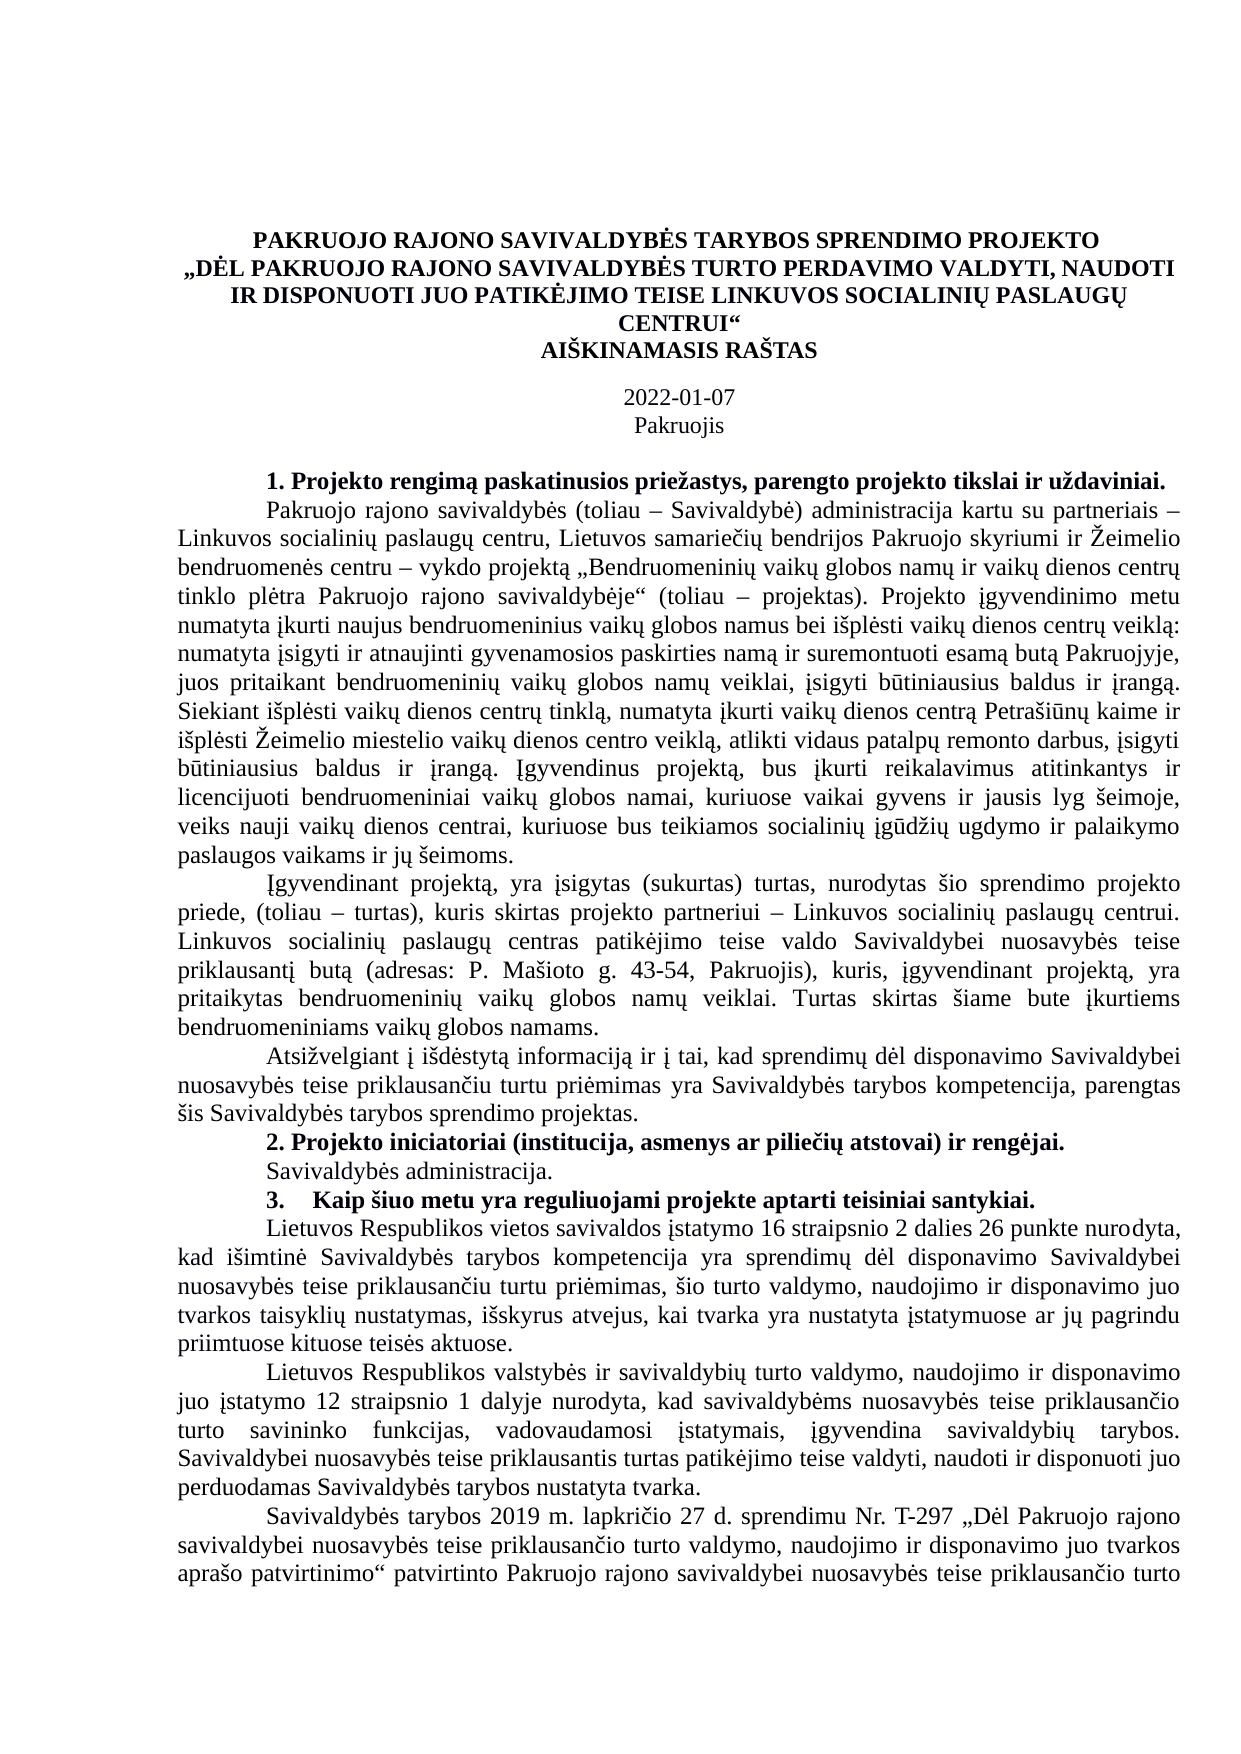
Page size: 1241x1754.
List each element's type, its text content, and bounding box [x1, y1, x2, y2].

text Savivaldybės administracija. [177, 1156, 1181, 1185]
text AIŠKINAMASIS RAŠTAS [177, 336, 1181, 364]
text Atsižvelgiant į išdėstytą informaciją ir į tai, kad sprendimų dėl disponavimo Savivaldybei nuosavybės teise priklausančiu turtu priėmimas yra Savivaldybės tarybos kompetencija, parengtas šis Savivaldybės tarybos sprendimo projektas. [177, 1041, 1181, 1127]
text Savivaldybės tarybos 2019 m. lapkričio 27 d. sprendimu Nr. T-297 „Dėl Pakruojo rajono savivaldybei nuosavybės teise priklausančio turto valdymo, naudojimo ir disponavimo juo tvarkos aprašo patvirtinimo“ patvirtinto Pakruojo rajono savivaldybei nuosavybės teise priklausančio turto [177, 1501, 1181, 1587]
text Įgyvendinant projektą, yra įsigytas (sukurtas) turtas, nurodytas šio sprendimo projekto priede, (toliau – turtas), kuris skirtas projekto partneriui – Linkuvos socialinių paslaugų centrui. Linkuvos socialinių paslaugų centras patikėjimo teise valdo Savivaldybei nuosavybės teise priklausantį butą (adresas: P. Mašioto g. 43-54, Pakruojis), kuris, įgyvendinant projektą, yra pritaikytas bendruomeninių vaikų globos namų veiklai. Turtas skirtas šiame bute įkurtiems bendruomeniniams vaikų globos namams. [177, 868, 1181, 1041]
text Lietuvos Respublikos valstybės ir savivaldybių turto valdymo, naudojimo ir disponavimo juo įstatymo 12 straipsnio 1 dalyje nurodyta, kad savivaldybėms nuosavybės teise priklausančio turto savininko funkcijas, vadovaudamosi įstatymais, įgyvendina savivaldybių tarybos. Savivaldybei nuosavybės teise priklausantis turtas patikėjimo teise valdyti, naudoti ir disponuoti juo perduodamas Savivaldybės tarybos nustatyta tvarka. [177, 1357, 1181, 1501]
text PAKRUOJO RAJONO SAVIVALDYBĖS TARYBOS SPRENDIMO PROJEKTO [177, 226, 1181, 254]
text Lietuvos Respublikos vietos savivaldos įstatymo 16 straipsnio 2 dalies 26 punkte nurodyta, kad išimtinė Savivaldybės tarybos kompetencija yra sprendimų dėl disponavimo Savivaldybei nuosavybės teise priklausančiu turtu priėmimas, šio turto valdymo, naudojimo ir disponavimo juo tvarkos taisyklių nustatymas, išskyrus atvejus, kai tvarka yra nustatyta įstatymuose ar jų pagrindu priimtuose kituose teisės aktuose. [177, 1213, 1181, 1357]
text 1. Projekto rengimą paskatinusios priežastys, parengto projekto tikslai ir uždaviniai. [177, 466, 1181, 495]
text Pakruojis [177, 411, 1181, 438]
text Pakruojo rajono savivaldybės (toliau – Savivaldybė) administracija kartu su partneriais – Linkuvos socialinių paslaugų centru, Lietuvos samariečių bendrijos Pakruojo skyriumi ir Žeimelio bendruomenės centru – vykdo projektą „Bendruomeninių vaikų globos namų ir vaikų dienos centrų tinklo plėtra Pakruojo rajono savivaldybėje“ (toliau – projektas). Projekto įgyvendinimo metu numatyta įkurti naujus bendruomeninius vaikų globos namus bei išplėsti vaikų dienos centrų veiklą: numatyta įsigyti ir atnaujinti gyvenamosios paskirties namą ir suremontuoti esamą butą Pakruojyje, juos pritaikant bendruomeninių vaikų globos namų veiklai, įsigyti būtiniausius baldus ir įrangą. Siekiant išplėsti vaikų dienos centrų tinklą, numatyta įkurti vaikų dienos centrą Petrašiūnų kaime ir išplėsti Žeimelio miestelio vaikų dienos centro veiklą, atlikti vidaus patalpų remonto darbus, įsigyti būtiniausius baldus ir įrangą. Įgyvendinus projektą, bus įkurti reikalavimus atitinkantys ir licencijuoti bendruomeniniai vaikų globos namai, kuriuose vaikai gyvens ir jausis lyg šeimoje, veiks nauji vaikų dienos centrai, kuriuose bus teikiamos socialinių įgūdžių ugdymo ir palaikymo paslaugos vaikams ir jų šeimoms. [177, 495, 1181, 868]
text 2022-01-07 [177, 383, 1181, 411]
text 3. Kaip šiuo metu yra reguliuojami projekte aptarti teisiniai santykiai. [177, 1185, 1181, 1213]
text „DĖL PAKRUOJO RAJONO SAVIVALDYBĖS TURTO PERDAVIMO VALDYTI, NAUDOTI IR DISPONUOTI JUO PATIKĖJIMO TEISE LINKUVOS SOCIALINIŲ PASLAUGŲ CENTRUI“ [177, 254, 1181, 336]
text 2. Projekto iniciatoriai (institucija, asmenys ar piliečių atstovai) ir rengėjai. [177, 1127, 1181, 1156]
